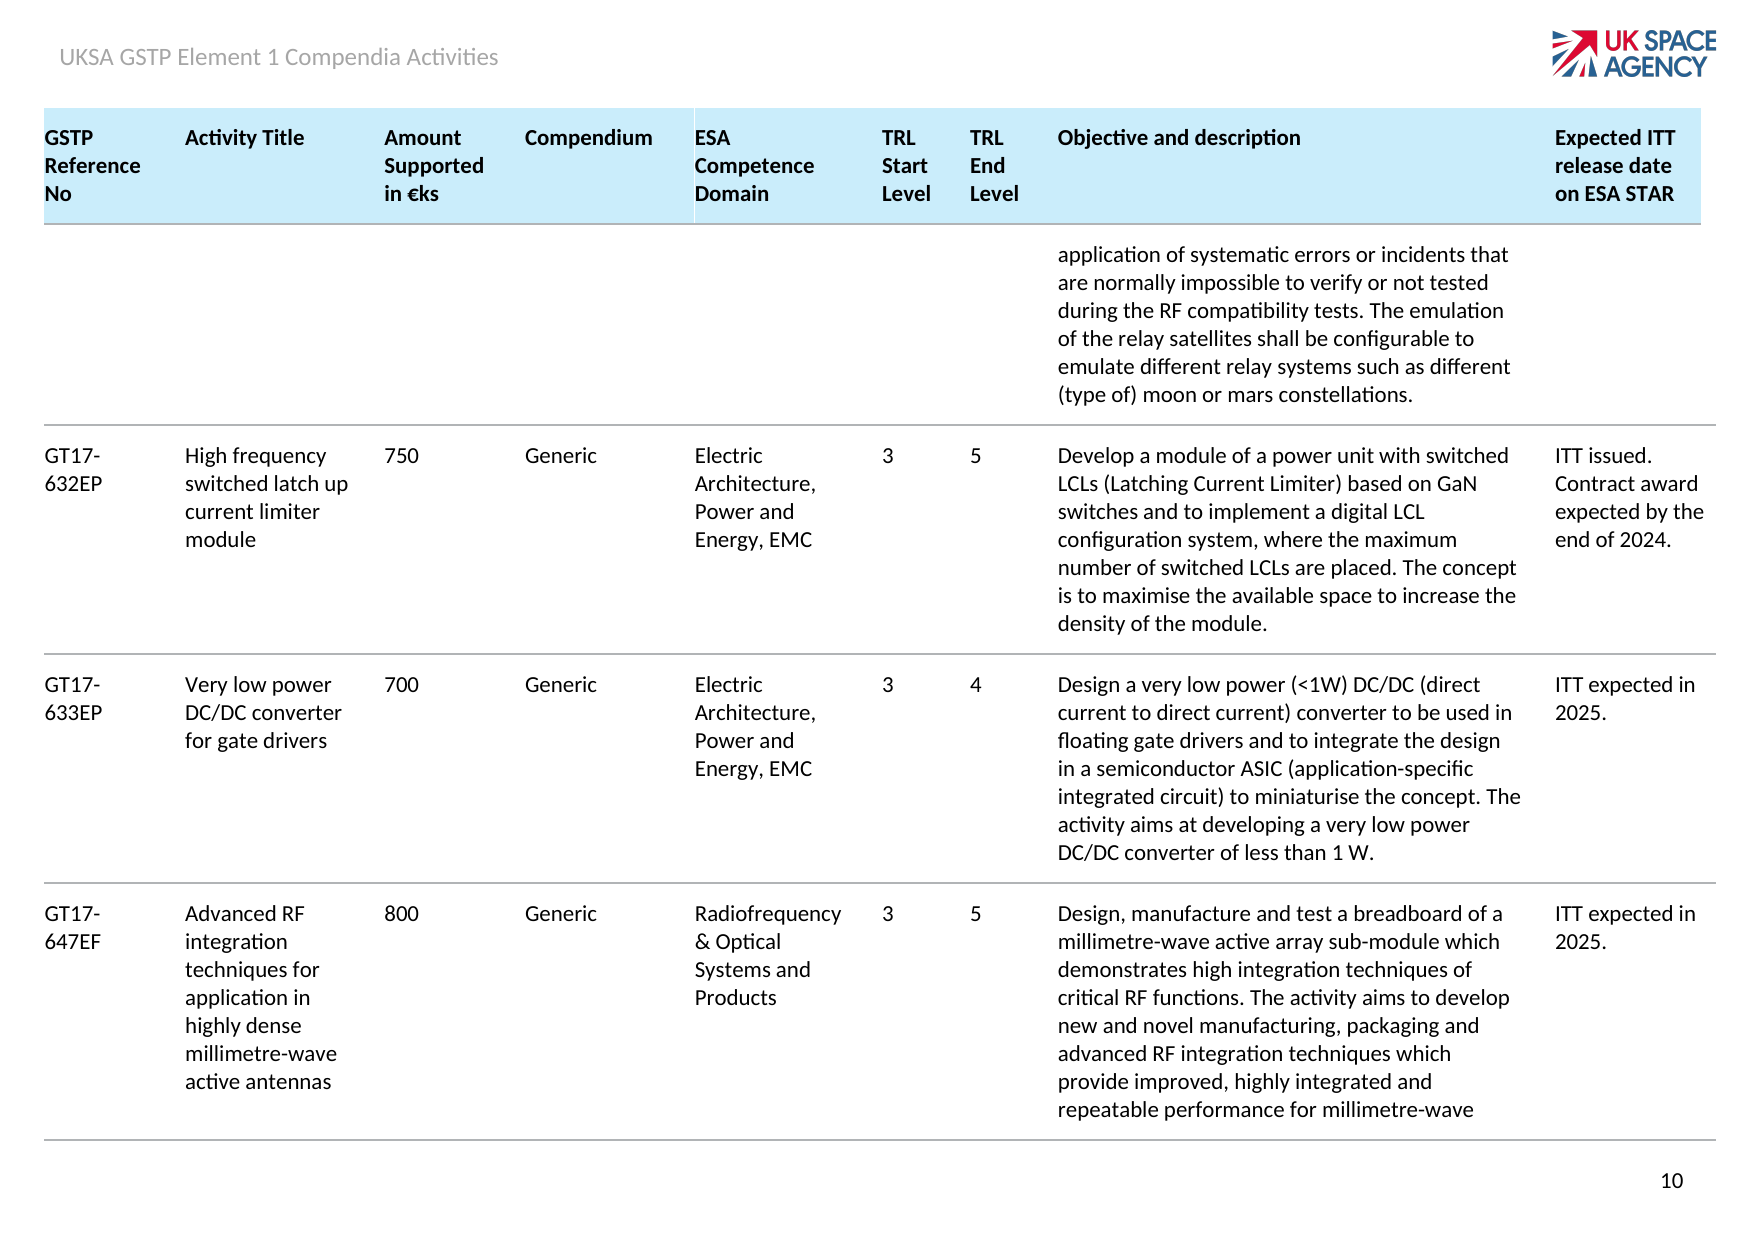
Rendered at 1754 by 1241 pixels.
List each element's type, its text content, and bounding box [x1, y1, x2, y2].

table_header Compendium [525, 108, 694, 223]
table_cell [44, 225, 185, 424]
table_cell 3 [882, 884, 970, 1139]
table_cell Design a very low power (<1W) DC/DC (direct current to direct current) converter to be used in floating gate drivers and to integrate the design in a semiconductor ASIC (application-specific integrated circuit) to miniaturise the concept. The activity aims at developing a very low power DC/DC converter of less than 1 W. [1058, 655, 1555, 882]
table_cell Generic [525, 655, 694, 882]
table_cell [384, 225, 525, 424]
table_header Expected ITT release date on ESA STAR [1555, 108, 1701, 223]
table_header ESA Competence Domain [695, 108, 882, 223]
table_cell [695, 225, 882, 424]
table_cell 5 [970, 426, 1058, 653]
table_cell 3 [882, 655, 970, 882]
table_cell 4 [970, 655, 1058, 882]
table_header Activity Title [185, 108, 384, 223]
table_cell ITT expected in 2025. [1555, 884, 1716, 1139]
table_cell ITT expected in 2025. [1555, 655, 1716, 882]
table_cell Electric Architecture, Power and Energy, EMC [695, 655, 882, 882]
table_cell Develop a module of a power unit with switched LCLs (Latching Current Limiter) based on GaN switches and to implement a digital LCL configuration system, where the maximum number of switched LCLs are placed. The concept is to maximise the available space to increase the density of the module. [1058, 426, 1555, 653]
table_cell 750 [384, 426, 525, 653]
table_cell [1555, 223, 1716, 424]
table_cell GT17-632EP [44, 426, 185, 653]
table_cell GT17-647EF [44, 884, 185, 1139]
table_cell [970, 225, 1058, 424]
table_cell 5 [970, 884, 1058, 1139]
table_cell Advanced RF integration techniques for application in highly dense millimetre-wave active antennas [185, 884, 384, 1139]
table_cell Design, manufacture and test a breadboard of a millimetre-wave active array sub-module which demonstrates high integration techniques of critical RF functions. The activity aims to develop new and novel manufacturing, packaging and advanced RF integration techniques which provide improved, highly integrated and repeatable performance for millimetre-wave [1058, 884, 1555, 1139]
table_cell [185, 225, 384, 424]
table_header TRL End Level [970, 108, 1058, 223]
table_header TRL Start Level [882, 108, 970, 223]
table_cell 800 [384, 884, 525, 1139]
table_cell Generic [525, 884, 694, 1139]
table_header Objective and description [1058, 108, 1555, 223]
table_cell ITT issued. Contract award expected by the end of 2024. [1555, 426, 1716, 653]
table_cell Radiofrequency & Optical Systems and Products [695, 884, 882, 1139]
table_cell 3 [882, 426, 970, 653]
table_cell Electric Architecture, Power and Energy, EMC [695, 426, 882, 653]
table_cell application of systematic errors or incidents that are normally impossible to verify or not tested during the RF compatibility tests. The emulation of the relay satellites shall be configurable to emulate different relay systems such as different (type of) moon or mars constellations. [1058, 225, 1555, 424]
table_cell Very low power DC/DC converter for gate drivers [185, 655, 384, 882]
table_cell GT17-633EP [44, 655, 185, 882]
table_cell 700 [384, 655, 525, 882]
table_header GSTP Reference No [44, 108, 185, 223]
table_header Amount Supported in €ks [384, 108, 525, 223]
table_cell Generic [525, 426, 694, 653]
table_cell [525, 225, 694, 424]
table_cell High frequency switched latch up current limiter module [185, 426, 384, 653]
table_header [1701, 108, 1716, 223]
table_cell [882, 225, 970, 424]
